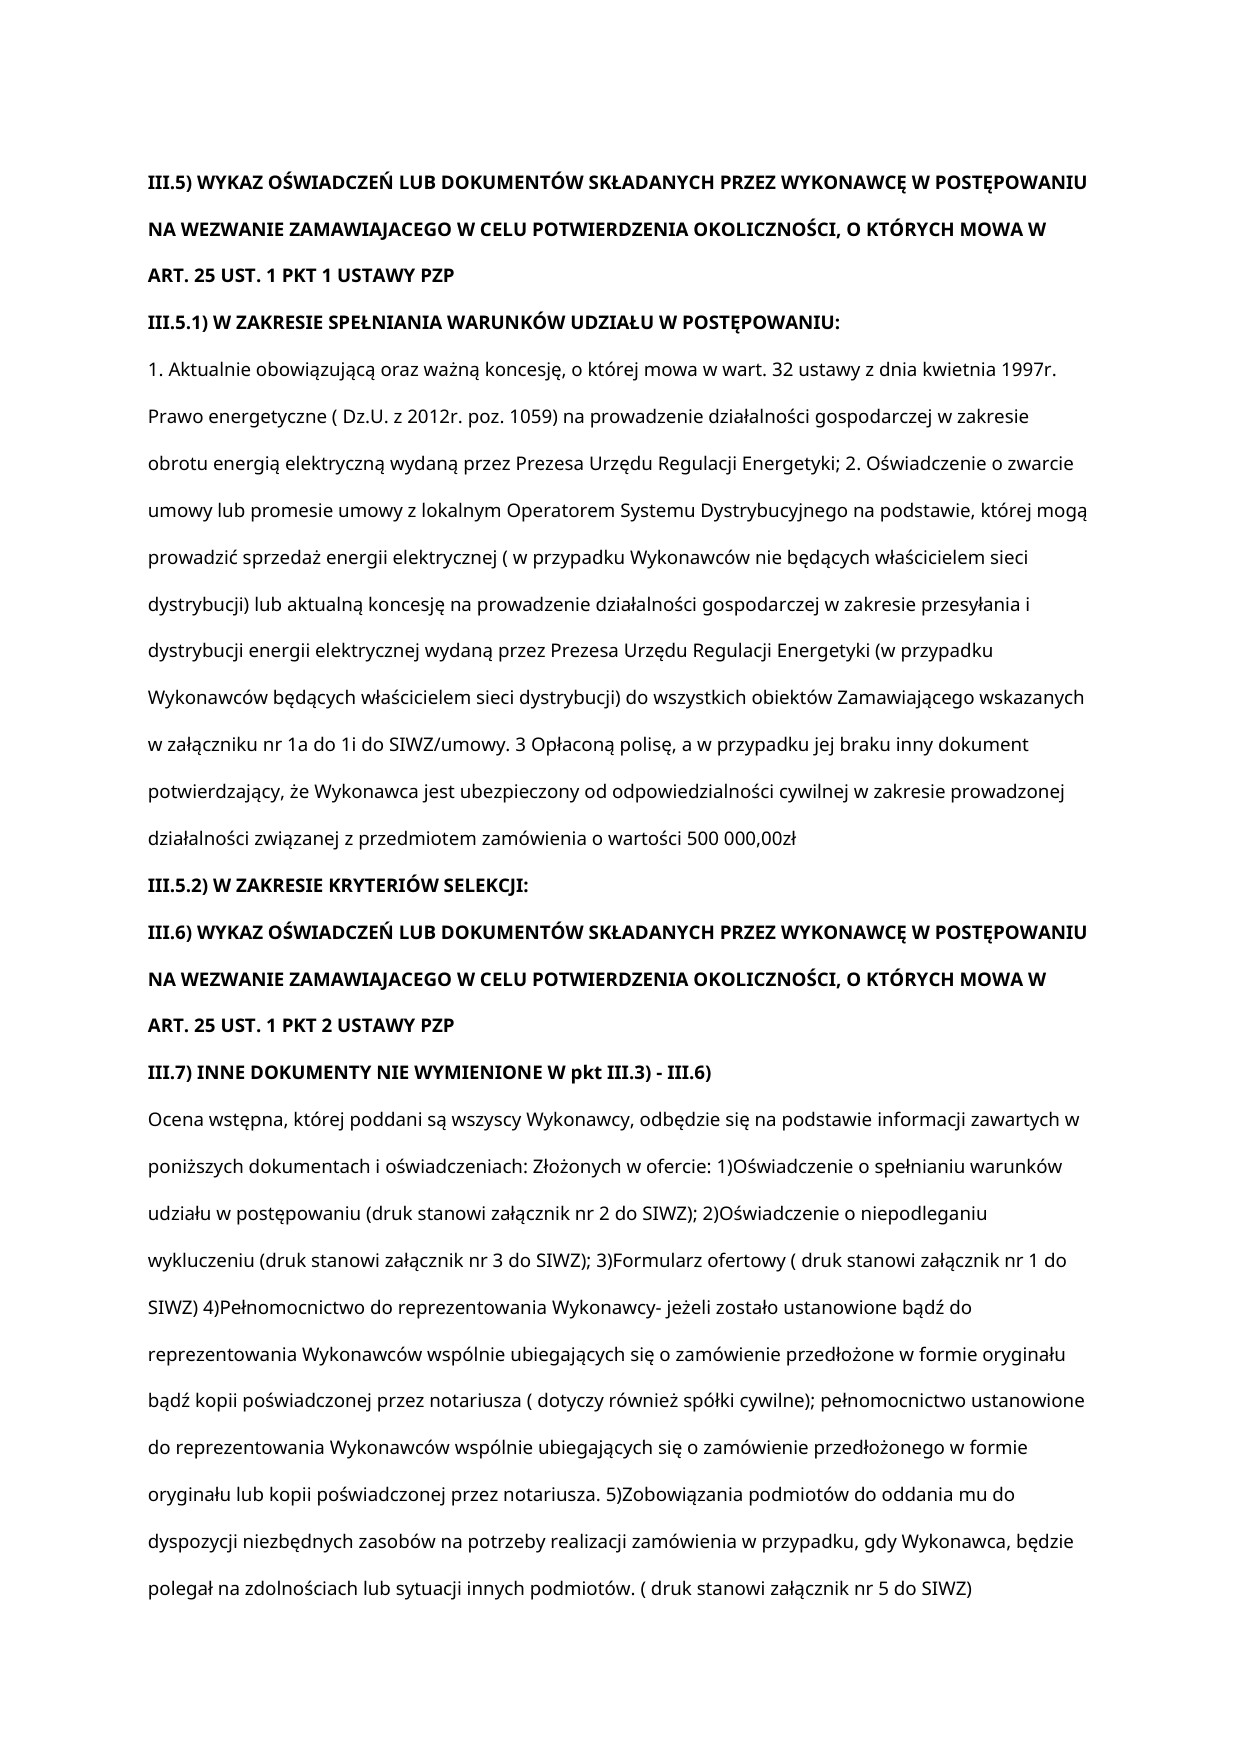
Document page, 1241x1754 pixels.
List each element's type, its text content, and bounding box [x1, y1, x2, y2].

text III.5) WYKAZ OŚWIADCZEŃ LUB DOKUMENTÓW SKŁADANYCH PRZEZ WYKONAWCĘ W POSTĘPOWANIU NA WEZWANIE ZAMAWIAJACEGO W CELU POTWIERDZENIA OKOLICZNOŚCI, O KTÓRYCH MOWA W ART. 25 UST. 1 PKT 1 USTAWY PZP [148, 148, 1093, 288]
text III.6) WYKAZ OŚWIADCZEŃ LUB DOKUMENTÓW SKŁADANYCH PRZEZ WYKONAWCĘ W POSTĘPOWANIU NA WEZWANIE ZAMAWIAJACEGO W CELU POTWIERDZENIA OKOLICZNOŚCI, O KTÓRYCH MOWA W ART. 25 UST. 1 PKT 2 USTAWY PZP [148, 898, 1093, 1038]
text Ocena wstępna, której poddani są wszyscy Wykonawcy, odbędzie się na podstawie informacji zawartych w poniższych dokumentach i oświadczeniach: Złożonych w ofercie: 1)Oświadczenie o spełnianiu warunków udziału w postępowaniu (druk stanowi załącznik nr 2 do SIWZ); 2)Oświadczenie o niepodleganiu wykluczeniu (druk stanowi załącznik nr 3 do SIWZ); 3)Formularz ofertowy ( druk stanowi załącznik nr 1 do SIWZ) 4)Pełnomocnictwo do reprezentowania Wykonawcy- jeżeli zostało ustanowione bądź do reprezentowania Wykonawców wspólnie ubiegających się o zamówienie przedłożone w formie oryginału bądź kopii poświadczonej przez notariusza ( dotyczy również spółki cywilne); pełnomocnictwo ustanowione do reprezentowania Wykonawców wspólnie ubiegających się o zamówienie przedłożonego w formie oryginału lub kopii poświadczonej przez notariusza. 5)Zobowiązania podmiotów do oddania mu do dyspozycji niezbędnych zasobów na potrzeby realizacji zamówienia w przypadku, gdy Wykonawca, będzie polegał na zdolnościach lub sytuacji innych podmiotów. ( druk stanowi załącznik nr 5 do SIWZ) [148, 1085, 1093, 1601]
text III.5.1) W ZAKRESIE SPEŁNIANIA WARUNKÓW UDZIAŁU W POSTĘPOWANIU: 1. Aktualnie obowiązującą oraz ważną koncesję, o której mowa w wart. 32 ustawy z dnia kwietnia 1997r. Prawo energetyczne ( Dz.U. z 2012r. poz. 1059) na prowadzenie działalności gospodarczej w zakresie obrotu energią elektryczną wydaną przez Prezesa Urzędu Regulacji Energetyki; 2. Oświadczenie o zwarcie umowy lub promesie umowy z lokalnym Operatorem Systemu Dystrybucyjnego na podstawie, której mogą prowadzić sprzedaż energii elektrycznej ( w przypadku Wykonawców nie będących właścicielem sieci dystrybucji) lub aktualną koncesję na prowadzenie działalności gospodarczej w zakresie przesyłania i dystrybucji energii elektrycznej wydaną przez Prezesa Urzędu Regulacji Energetyki (w przypadku Wykonawców będących właścicielem sieci dystrybucji) do wszystkich obiektów Zamawiającego wskazanych w załączniku nr 1a do 1i do SIWZ/umowy. 3 Opłaconą polisę, a w przypadku jej braku inny dokument potwierdzający, że Wykonawca jest ubezpieczony od odpowiedzialności cywilnej w zakresie prowadzonej działalności związanej z przedmiotem zamówienia o wartości 500 000,00zł III.5.2) W ZAKRESIE KRYTERIÓW SELEKCJI: [148, 288, 1093, 898]
text III.7) INNE DOKUMENTY NIE WYMIENIONE W pkt III.3) - III.6) [148, 1038, 1093, 1085]
